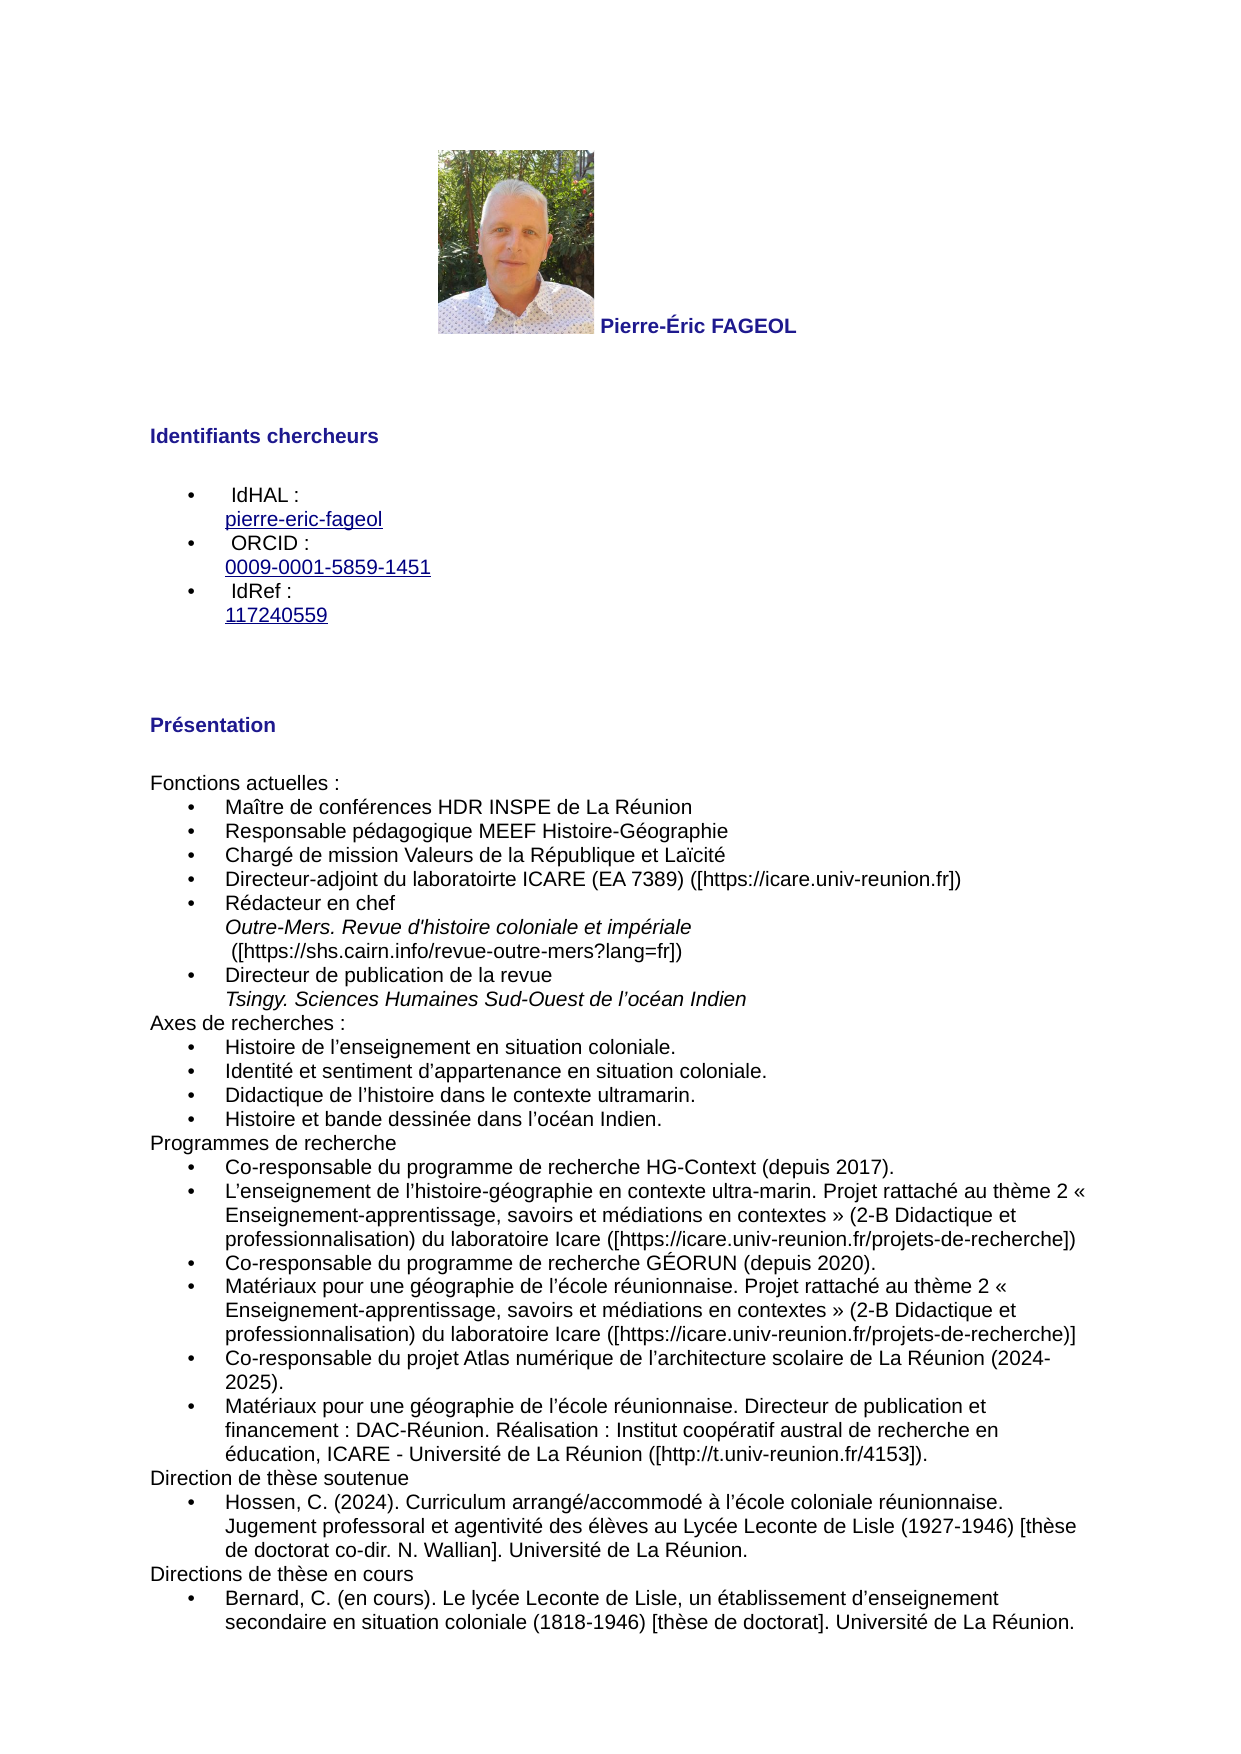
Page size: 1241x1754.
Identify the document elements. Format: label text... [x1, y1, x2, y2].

list Rédacteur en chef [187, 891, 1090, 915]
subtitle Pierre-Éric FAGEOL [150, 150, 1090, 338]
list Co-responsable du programme de recherche GÉORUN (depuis 2020). [187, 1250, 1090, 1274]
list Responsable pédagogique MEEF Histoire-Géographie [187, 819, 1090, 843]
picture [438, 150, 595, 334]
list pierre-eric-fageol [187, 507, 1090, 531]
list Didactique de l’histoire dans le contexte ultramarin. [187, 1083, 1090, 1107]
list Matériaux pour une géographie de l’école réunionnaise. Projet rattaché au thème 2 « Enseignement-apprentissage, savoirs et médiations en contextes » (2-B Didactique et professionnalisation) du laboratoire Icare ([https://icare.univ-reunion.fr/projets-de-recherche)] [187, 1274, 1090, 1346]
list Identité et sentiment d’appartenance en situation coloniale. [187, 1059, 1090, 1083]
list Co-responsable du projet Atlas numérique de l’architecture scolaire de La Réunion (2024-2025). [187, 1346, 1090, 1394]
subtitle Présentation [150, 713, 1090, 737]
list ([https://shs.cairn.info/revue-outre-mers?lang=fr]) [187, 939, 1090, 963]
list 0009-0001-5859-1451 [187, 554, 1090, 578]
list Histoire et bande dessinée dans l’océan Indien. [187, 1107, 1090, 1131]
list Directeur de publication de la revue [187, 963, 1090, 987]
list Outre-Mers. Revue d'histoire coloniale et impériale [187, 915, 1090, 939]
list Co-responsable du programme de recherche HG-Context (depuis 2017). [187, 1154, 1090, 1178]
text Fonctions actuelles : [150, 771, 1090, 795]
list IdHAL : [187, 483, 1090, 507]
list Matériaux pour une géographie de l’école réunionnaise. Directeur de publication et financement : DAC-Réunion. Réalisation : Institut coopératif austral de recherche en éducation, ICARE - Université de La Réunion ([http://t.univ-reunion.fr/4153]). [187, 1394, 1090, 1466]
list 117240559 [187, 602, 1090, 626]
text Directions de thèse en cours [150, 1562, 1090, 1586]
list L’enseignement de l’histoire-géographie en contexte ultra-marin. Projet rattaché au thème 2 « Enseignement-apprentissage, savoirs et médiations en contextes » (2-B Didactique et professionnalisation) du laboratoire Icare ([https://icare.univ-reunion.fr/projets-de-recherche]) [187, 1178, 1090, 1250]
list ORCID : [187, 531, 1090, 554]
text Axes de recherches : [150, 1011, 1090, 1035]
text Direction de thèse soutenue [150, 1466, 1090, 1490]
list Bernard, C. (en cours). Le lycée Leconte de Lisle, un établissement d’enseignement secondaire en situation coloniale (1818-1946) [thèse de doctorat]. Université de La Réunion. [187, 1586, 1090, 1634]
list IdRef : [187, 578, 1090, 602]
list Tsingy. Sciences Humaines Sud-Ouest de l’océan Indien [187, 987, 1090, 1011]
list Histoire de l’enseignement en situation coloniale. [187, 1035, 1090, 1059]
text Programmes de recherche [150, 1131, 1090, 1154]
list Hossen, C. (2024). Curriculum arrangé/accommodé à l’école coloniale réunionnaise. Jugement professoral et agentivité des élèves au Lycée Leconte de Lisle (1927-1946) [thèse de doctorat co-dir. N. Wallian]. Université de La Réunion. [187, 1490, 1090, 1562]
list Maître de conférences HDR INSPE de La Réunion [187, 795, 1090, 819]
list Directeur-adjoint du laboratoirte ICARE (EA 7389) ([https://icare.univ-reunion.fr]) [187, 867, 1090, 891]
subtitle Identifiants chercheurs [150, 424, 1090, 448]
list Chargé de mission Valeurs de la République et Laïcité [187, 843, 1090, 867]
